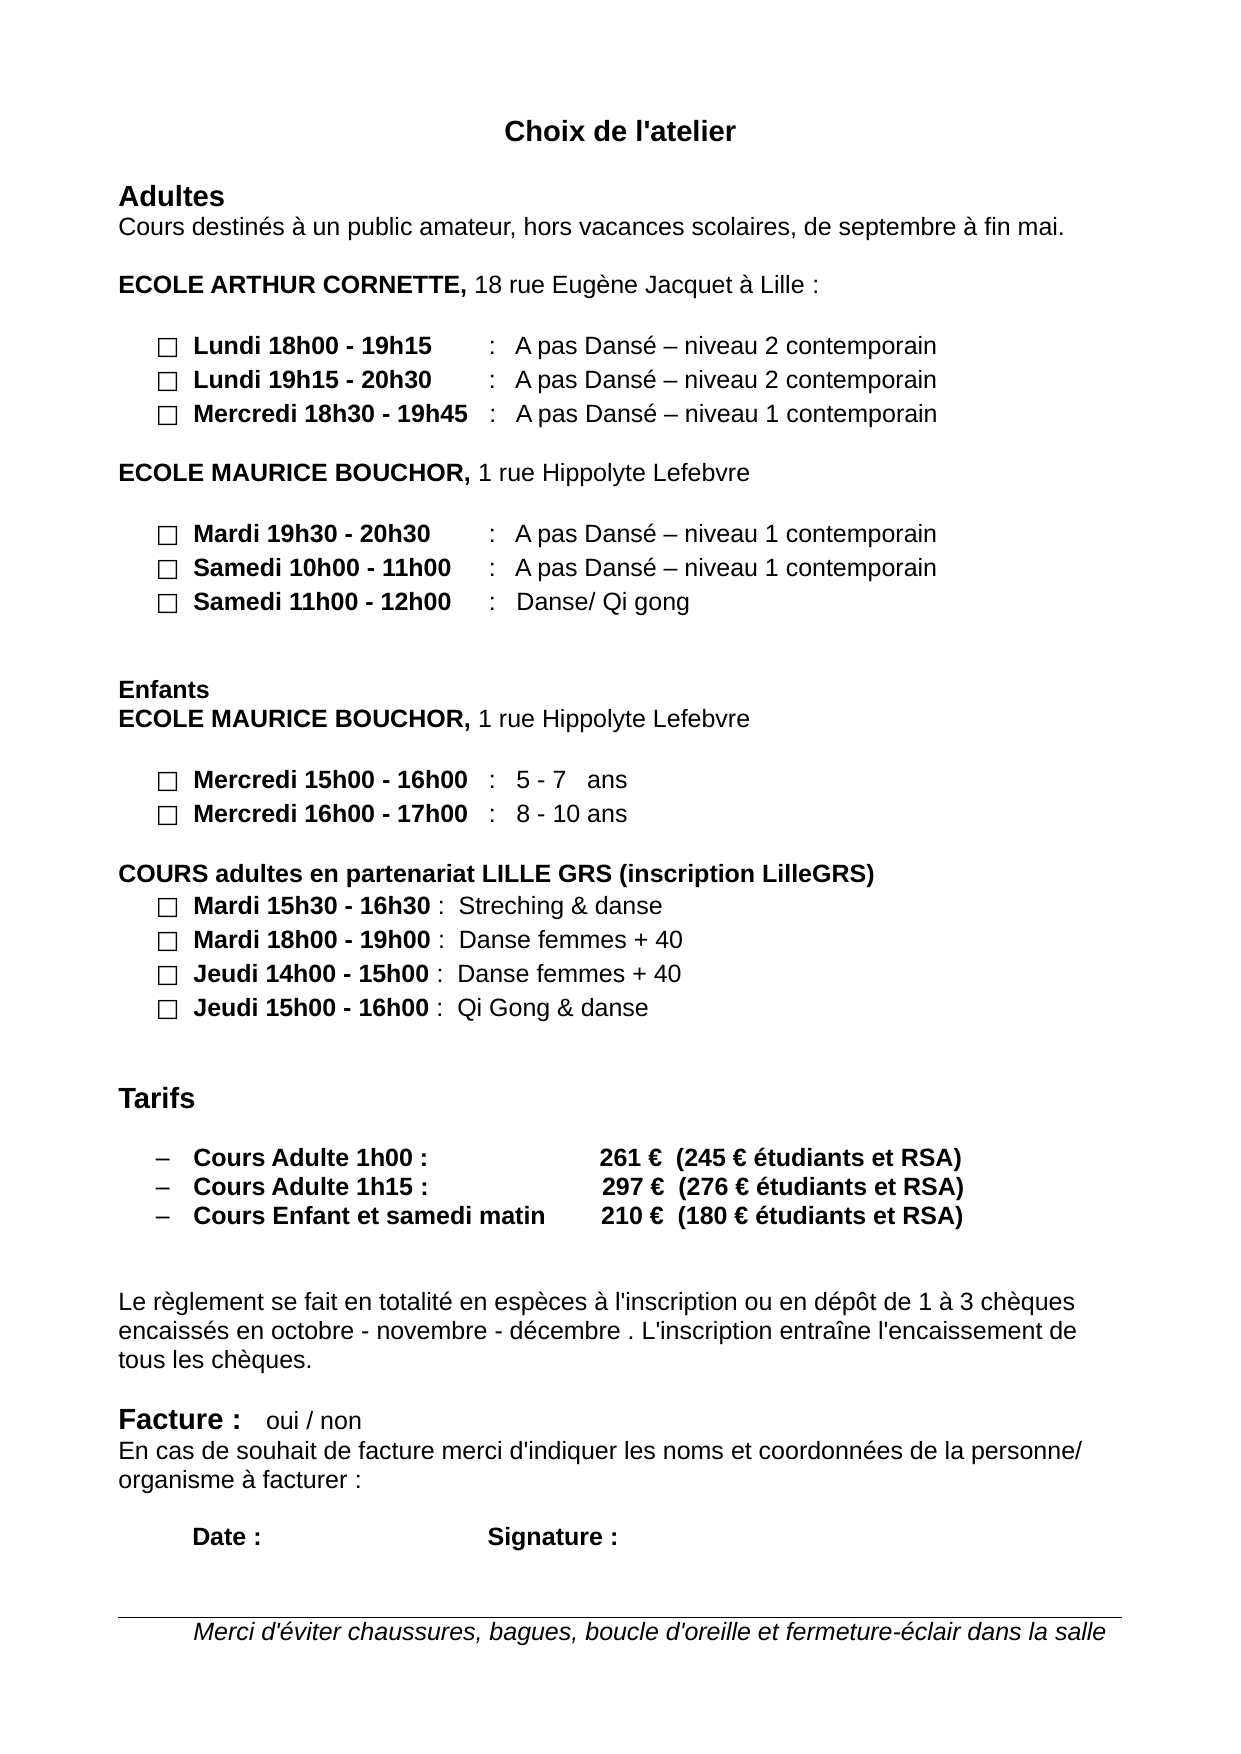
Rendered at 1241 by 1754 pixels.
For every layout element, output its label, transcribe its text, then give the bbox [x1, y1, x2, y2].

list Lundi 19h15 - 20h30 : A pas Dansé – niveau 2 contemporain [156, 361, 1122, 395]
list Mardi 18h00 - 19h00 : Danse femmes + 40 [156, 921, 1122, 955]
text COURS adultes en partenariat LILLE GRS (inscription LilleGRS) [118, 858, 1122, 887]
list Mercredi 16h00 - 17h00 : 8 - 10 ans [156, 796, 1122, 830]
text Facture : oui / non [118, 1402, 1122, 1436]
list Cours Enfant et samedi matin 210 € (180 € étudiants et RSA) [156, 1201, 1122, 1230]
text En cas de souhait de facture merci d'indiquer les noms et coordonnées de la personne/ organisme à facturer : [118, 1436, 1122, 1493]
text ECOLE ARTHUR CORNETTE, 18 rue Eugène Jacquet à Lille : [118, 270, 1122, 298]
list Merci d'éviter chaussures, bagues, boucle d'oreille et fermeture-éclair dans la salle [156, 1618, 1122, 1646]
list Cours Adulte 1h00 : 261 € (245 € étudiants et RSA) [156, 1143, 1122, 1172]
list Mercredi 15h00 - 16h00 : 5 - 7 ans [156, 762, 1122, 796]
list Samedi 11h00 - 12h00 : Danse/ Qi gong [156, 584, 1122, 618]
text Cours destinés à un public amateur, hors vacances scolaires, de septembre à fin mai. [118, 212, 1122, 241]
list Jeudi 15h00 - 16h00 : Qi Gong & danse [156, 989, 1122, 1023]
text Tarifs [118, 1081, 1122, 1114]
list Mardi 15h30 - 16h30 : Streching & danse [156, 887, 1122, 921]
list Cours Adulte 1h15 : 297 € (276 € étudiants et RSA) [156, 1172, 1122, 1201]
text Enfants [118, 675, 1122, 704]
list Samedi 10h00 - 11h00 : A pas Dansé – niveau 1 contemporain [156, 550, 1122, 584]
list Mardi 19h30 - 20h30 : A pas Dansé – niveau 1 contemporain [156, 516, 1122, 550]
list Mercredi 18h30 - 19h45 : A pas Dansé – niveau 1 contemporain [156, 395, 1122, 429]
text Adultes [118, 179, 1122, 212]
text ECOLE MAURICE BOUCHOR, 1 rue Hippolyte Lefebvre [118, 458, 1122, 487]
text ECOLE MAURICE BOUCHOR, 1 rue Hippolyte Lefebvre [118, 704, 1122, 733]
list Jeudi 14h00 - 15h00 : Danse femmes + 40 [156, 955, 1122, 989]
text Date : Signature : [118, 1522, 1122, 1551]
list Lundi 18h00 - 19h15 : A pas Dansé – niveau 2 contemporain [156, 327, 1122, 361]
subtitle Choix de l'atelier [118, 113, 1122, 147]
text Le règlement se fait en totalité en espèces à l'inscription ou en dépôt de 1 à 3 chèques encaissés en octobre - novembre - décembre . L'inscription entraîne l'encaissement de tous les chèques. [118, 1287, 1122, 1374]
